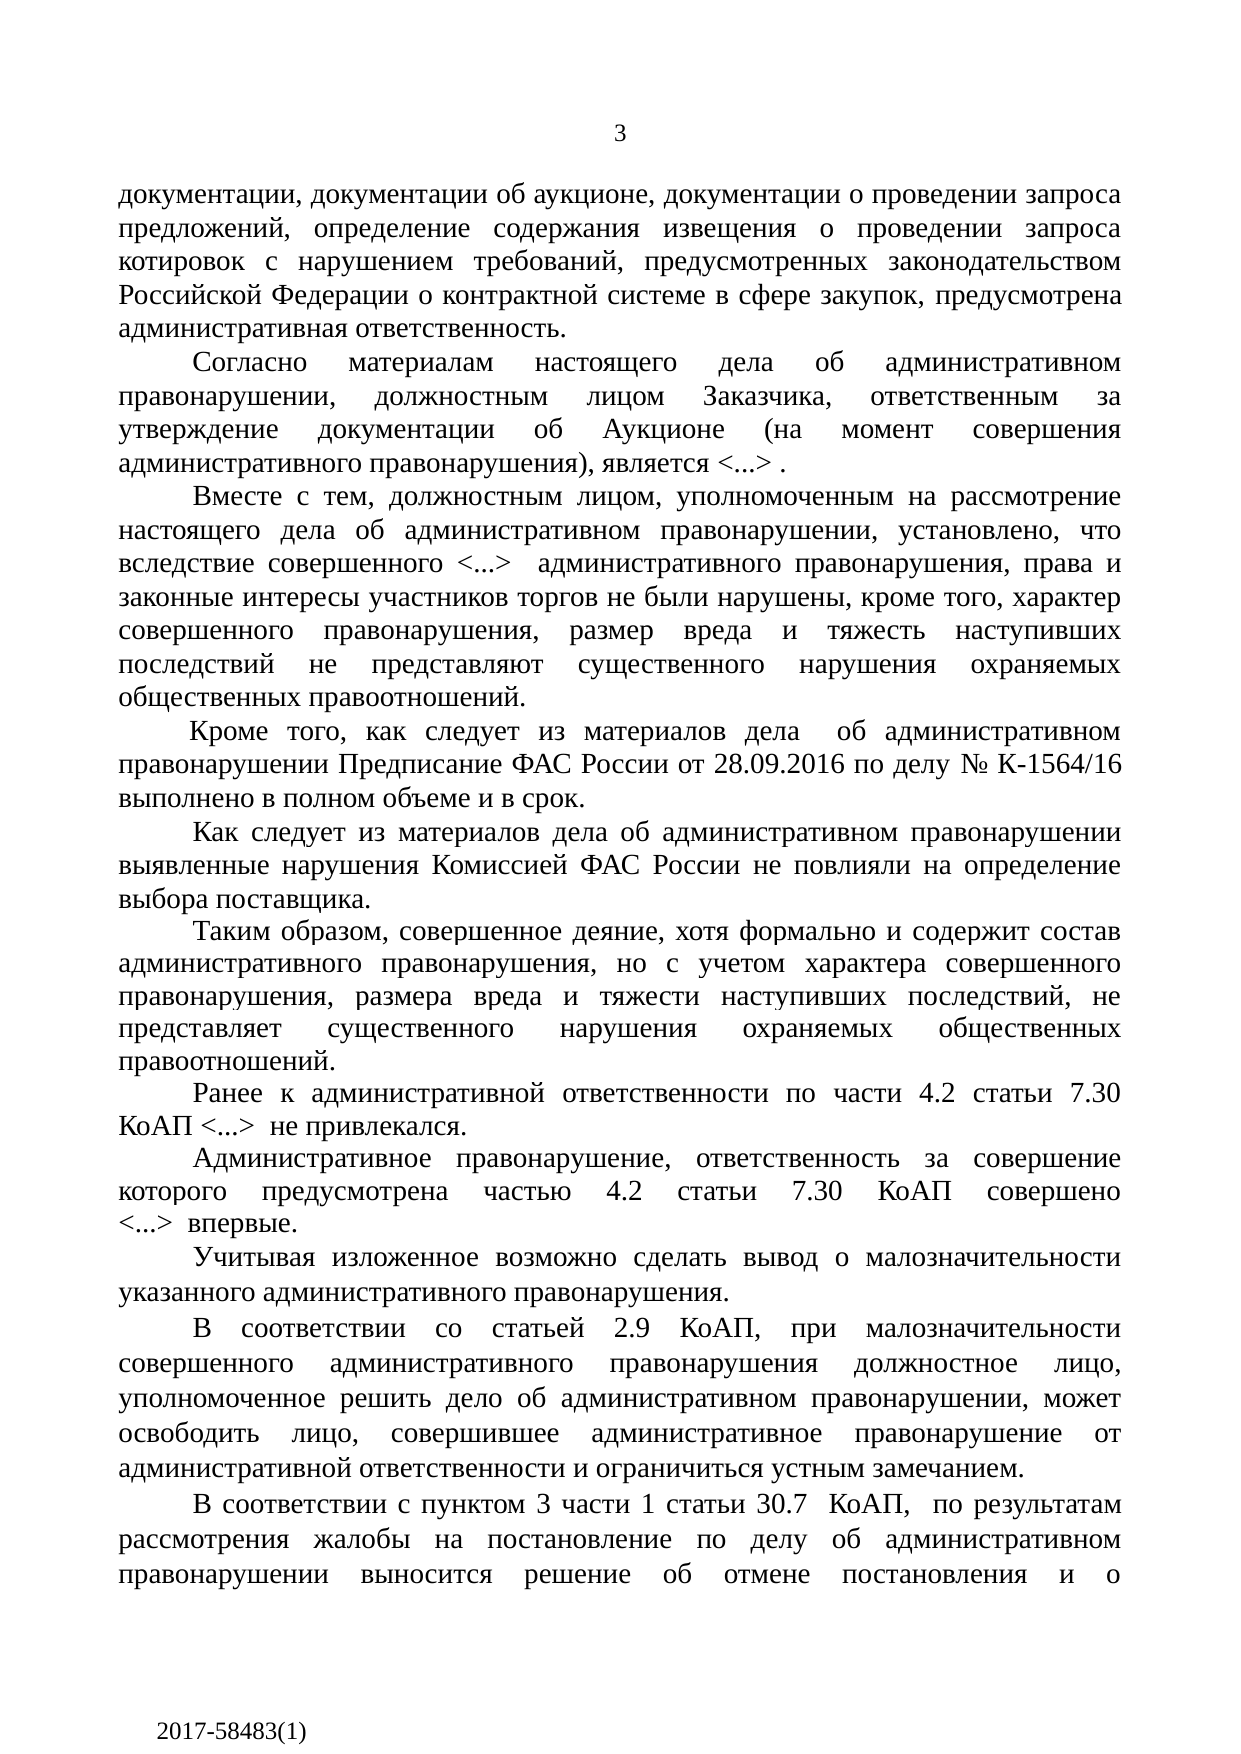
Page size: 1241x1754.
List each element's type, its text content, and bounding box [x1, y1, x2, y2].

text Таким образом, совершенное деяние, хотя формально и содержит состав административного правонарушения, но с учетом характера совершенного правонарушения, размера вреда и тяжести наступивших последствий, не представляет существенного нарушения охраняемых общественных правоотношений. [118, 914, 1122, 1077]
text Учитывая изложенное возможно сделать вывод о малозначительности указанного административного правонарушения. [118, 1239, 1122, 1308]
text В соответствии с пунктом 3 части 1 статьи 30.7 КоАП, по результатам рассмотрения жалобы на постановление по делу об административном правонарушении выносится решение об отмене постановления и о [118, 1486, 1122, 1590]
text Ранее к административной ответственности по части 4.2 статьи 7.30 КоАП <...> не привлекался. [118, 1077, 1122, 1142]
text Как следует из материалов дела об административном правонарушении выявленные нарушения Комиссией ФАС России не повлияли на определение выбора поставщика. [118, 814, 1122, 914]
text документации, документации об аукционе, документации о проведении запроса предложений, определение содержания извещения о проведении запроса котировок с нарушением требований, предусмотренных законодательством Российской Федерации о контрактной системе в сфере закупок, предусмотрена административная ответственность. [118, 176, 1122, 344]
text Вместе с тем, должностным лицом, уполномоченным на рассмотрение настоящего дела об административном правонарушении, установлено, что вследствие совершенного <...> административного правонарушения, права и законные интересы участников торгов не были нарушены, кроме того, характер совершенного правонарушения, размер вреда и тяжесть наступивших последствий не представляют существенного нарушения охраняемых общественных правоотношений. [118, 478, 1122, 713]
text Согласно материалам настоящего дела об административном правонарушении, должностным лицом Заказчика, ответственным за утверждение документации об Аукционе (на момент совершения административного правонарушения), является <...> . [118, 344, 1122, 478]
text Административное правонарушение, ответственность за совершение которого предусмотрена частью 4.2 статьи 7.30 КоАП совершено <...> впервые. [118, 1142, 1122, 1239]
text В соответствии со статьей 2.9 КоАП, при малозначительности совершенного административного правонарушения должностное лицо, уполномоченное решить дело об административном правонарушении, может освободить лицо, совершившее административное правонарушение от административной ответственности и ограничиться устным замечанием. [118, 1310, 1122, 1484]
text Кроме того, как следует из материалов дела об административном правонарушении Предписание ФАС России от 28.09.2016 по делу № К-1564/16 выполнено в полном объеме и в срок. [118, 713, 1122, 814]
